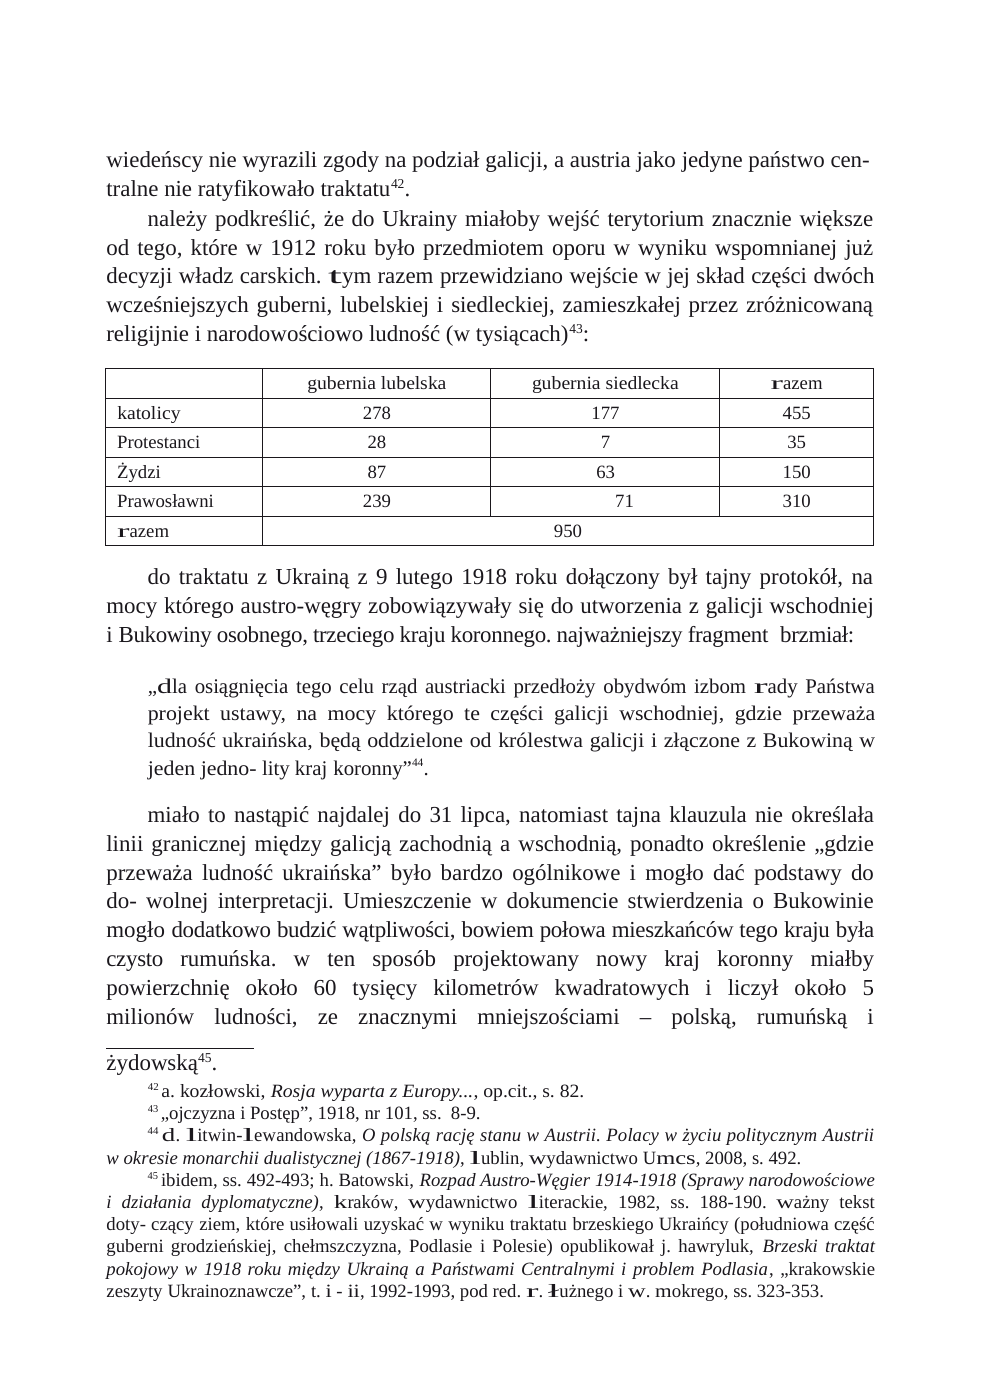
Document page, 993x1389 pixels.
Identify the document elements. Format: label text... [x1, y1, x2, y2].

text 44 d. litwin-lewandowska, O polską rację stanu w Austrii. Polacy w życiu politycznym Austrii w okresie monarchii dualistycznej (1867-1918), lublin, wydawnictwo Umcs, 2008, s. 492. [106, 1124, 875, 1168]
table_cell 71 [491, 487, 719, 516]
table_cell razem [106, 517, 262, 545]
table_cell katolicy [106, 399, 262, 427]
table_header [106, 369, 262, 397]
table_cell 35 [720, 428, 873, 457]
table_cell 28 [263, 428, 490, 457]
table_cell 150 [720, 458, 873, 486]
table_cell Prawosławni [106, 487, 262, 516]
text do traktatu z Ukrainą z 9 lutego 1918 roku dołączony był tajny protokół, na mocy którego austro-węgry zobowiązywały się do utworzenia z galicji wschodniej i Bukowiny osobnego, trzeciego kraju koronnego. najważniejszy fragment brzmiał: [106, 563, 875, 648]
table_cell 239 [263, 487, 490, 516]
table_cell 950 [263, 517, 873, 545]
text wiedeńscy nie wyrazili zgody na podział galicji, a austria jako jedyne państwo cen- tralne nie ratyfikowało traktatu42. [106, 146, 886, 202]
text „dla osiągnięcia tego celu rząd austriacki przedłoży obydwóm izbom rady Państwa projekt ustawy, na mocy którego te części galicji wschodniej, gdzie przeważa ludność ukraińska, będą oddzielone od królestwa galicji i złączone z Bukowiną w jeden jedno- lity kraj koronny”44. [148, 674, 875, 780]
table_header razem [720, 369, 873, 397]
table_cell 310 [720, 487, 873, 516]
table_cell 455 [720, 399, 873, 427]
table_header gubernia lubelska [263, 369, 490, 397]
text 43 „ojczyzna i Postęp”, 1918, nr 101, ss. 8-9. [148, 1102, 886, 1123]
table_cell 87 [263, 458, 490, 486]
text 42 a. kozłowski, Rosja wyparta z Europy..., op.cit., s. 82. [148, 1079, 886, 1101]
table_cell 177 [491, 399, 719, 427]
table_cell 63 [491, 458, 719, 486]
table_cell Żydzi [106, 458, 262, 486]
table_cell 7 [491, 428, 719, 457]
table_cell 278 [263, 399, 490, 427]
text należy podkreślić, że do Ukrainy miałoby wejść terytorium znacznie większe od tego, które w 1912 roku było przedmiotem oporu w wyniku wspomnianej już decyzji władz carskich. tym razem przewidziano wejście w jej skład części dwóch wcześniejszych guberni, lubelskiej i siedleckiej, zamieszkałej przez zróżnicowaną religijnie i narodowościowo ludność (w tysiącach)43: [106, 204, 875, 347]
text 45 ibidem, ss. 492-493; h. Batowski, Rozpad Austro-Węgier 1914-1918 (Sprawy narodowościowe i działania dyplomatyczne), kraków, wydawnictwo literackie, 1982, ss. 188-190. ważny tekst doty- czący ziem, które usiłowali uzyskać w wyniku traktatu brzeskiego Ukraińcy (południowa część guberni grodzieńskiej, chełmszczyzna, Podlasie i Polesie) opublikował j. hawryluk, Brzeski traktat pokojowy w 1918 roku między Ukrainą a Państwami Centralnymi i problem Podlasia, „krakowskie zeszyty Ukrainoznawcze”, t. i - ii, 1992-1993, pod red. r. łużnego i w. mokrego, ss. 323-353. [106, 1169, 875, 1301]
table_header gubernia siedlecka [491, 369, 719, 397]
text miało to nastąpić najdalej do 31 lipca, natomiast tajna klauzula nie określała linii granicznej między galicją zachodnią a wschodnią, ponadto określenie „gdzie przeważa ludność ukraińska” było bardzo ogólnikowe i mogło dać podstawy do do- wolnej interpretacji. Umieszczenie w dokumencie stwierdzenia o Bukowinie mogło dodatkowo budzić wątpliwości, bowiem połowa mieszkańców tego kraju była czysto rumuńska. w ten sposób projektowany nowy kraj koronny miałby powierzchnię około 60 tysięcy kilometrów kwadratowych i liczył około 5 milionów ludności, ze znacznymi mniejszościami – polską, rumuńską i żydowską45. [106, 801, 875, 1075]
table_cell Protestanci [106, 428, 262, 457]
